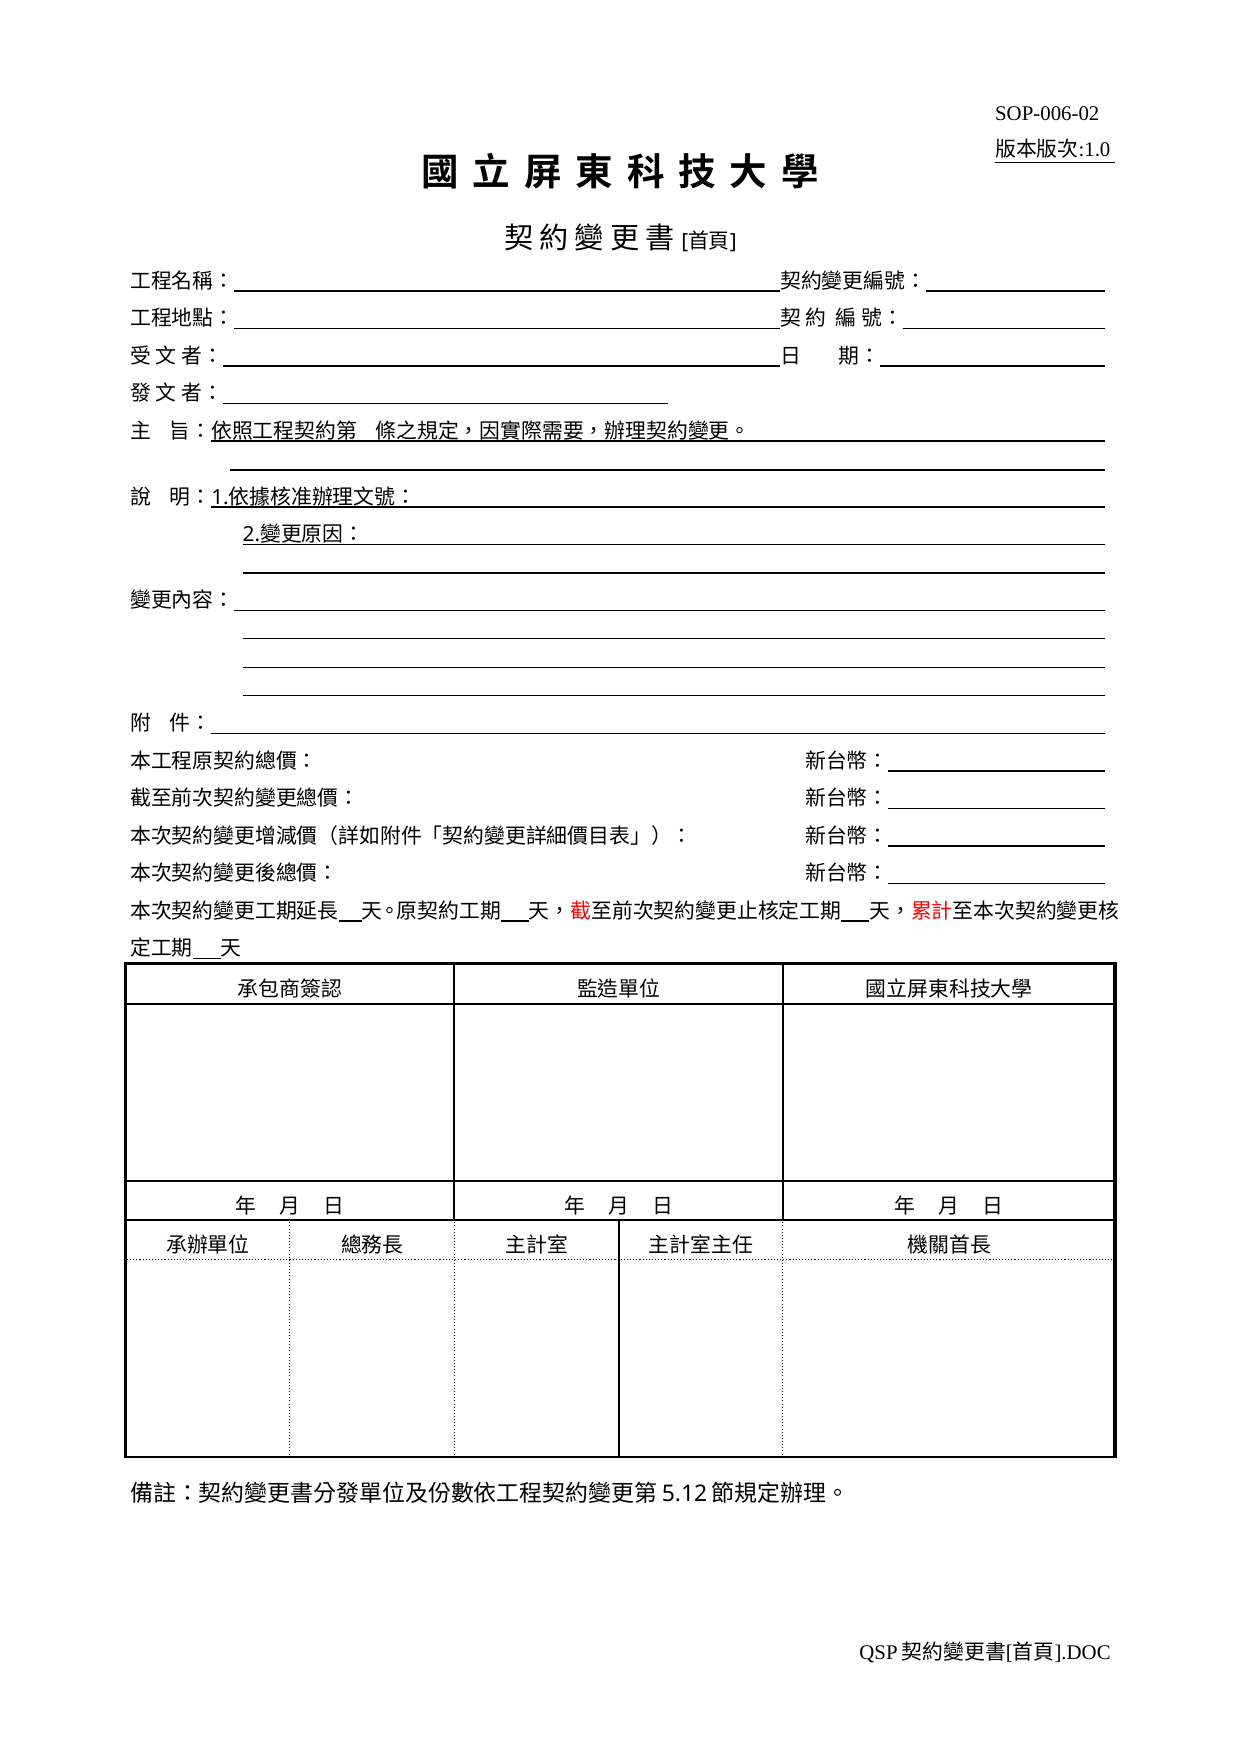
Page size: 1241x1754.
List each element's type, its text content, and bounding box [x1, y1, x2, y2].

table_cell [620, 1259, 783, 1456]
table_cell [127, 1259, 290, 1456]
text 截至前次契約變更總價： 新台幣： [130, 774, 1110, 812]
text 2.變更原因： [130, 511, 1110, 548]
text 主 旨：依照工程契約第 條之規定，因實際需要，辦理契約變更。 [130, 407, 1110, 444]
text 發 文 者： [130, 369, 1110, 407]
table_cell [455, 1005, 782, 1179]
table_cell [127, 1005, 453, 1179]
table_cell [784, 1005, 1113, 1179]
text 版本版次:1.0 [995, 125, 1115, 160]
table_cell 年 月 日 [455, 1182, 782, 1219]
table_cell 年 月 日 [127, 1182, 453, 1219]
table_header 監造單位 [455, 965, 782, 1002]
table_header 承包商簽認 [127, 965, 453, 1002]
text 本次契約變更後總價： 新台幣： [130, 849, 1110, 887]
text 國立屏東科技大學 [130, 80, 1130, 214]
text 附 件： [130, 699, 1110, 737]
table_cell [290, 1259, 454, 1456]
text 工程地點： 契 約 編 號： [130, 294, 1110, 332]
text 備註：契約變更書分發單位及份數依工程契約變更第5.12節規定辦理。 [130, 1470, 1110, 1508]
text 契約變更書[首頁] [130, 214, 1110, 257]
table_cell 主計室 [454, 1221, 618, 1259]
table_cell [783, 1259, 1113, 1456]
table_header 國立屏東科技大學 [784, 965, 1113, 1002]
table_cell 年 月 日 [784, 1182, 1113, 1219]
text 受 文 者： 日 期： [130, 332, 1110, 369]
text 說 明：1.依據核准辦理文號： [130, 473, 1110, 511]
table_cell 承辦單位 [127, 1221, 290, 1259]
table_cell 機關首長 [783, 1221, 1113, 1259]
text 變更內容： [130, 576, 1110, 614]
table_cell 總務長 [290, 1221, 454, 1259]
text 工程名稱： 契約變更編號： [130, 257, 1110, 294]
text 本次契約變更增減價（詳如附件「契約變更詳細價目表」）： 新台幣： [130, 812, 1110, 849]
table_cell [454, 1259, 618, 1456]
text 本次契約變更工期延長 天。原契約工期 天，截至前次契約變更止核定工期 天，累計至本次契約變更核定工期 天 [130, 887, 1119, 962]
text SOP-006-02 [995, 87, 1115, 125]
table_cell 主計室主任 [620, 1221, 783, 1259]
text 本工程原契約總價： 新台幣： [130, 737, 1110, 774]
